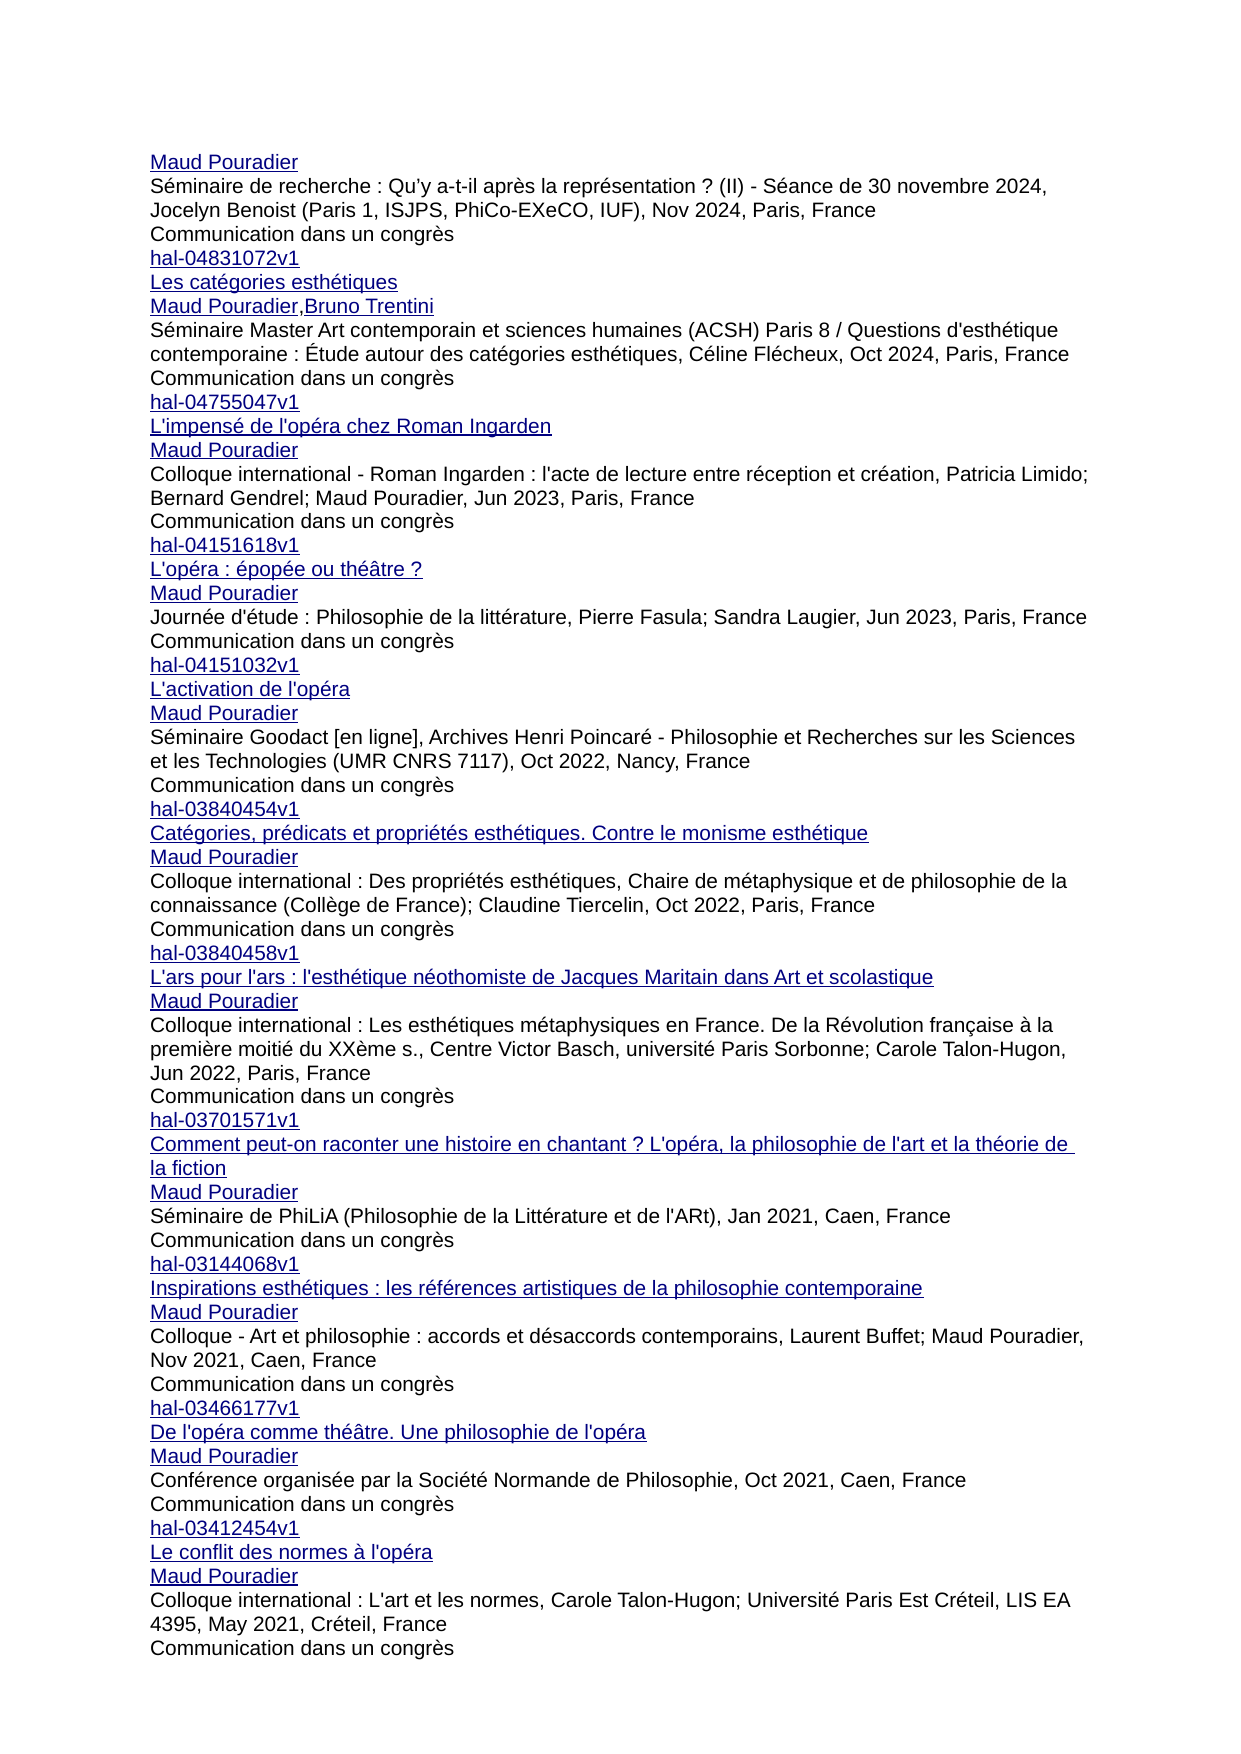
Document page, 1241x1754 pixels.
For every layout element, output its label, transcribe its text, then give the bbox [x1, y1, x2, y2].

table_cell Les catégories esthétiques Maud Pouradier,Bruno Trentini Séminaire Master Art contemporain et sciences humaines (ACSH) Paris 8 / Questions d'esthétique contemporaine : Étude autour des catégories esthétiques, Céline Flécheux, Oct 2024, Paris, France Communication dans un congrès hal-04755047v1 [150, 270, 1090, 413]
table_cell Comment peut-on raconter une histoire en chantant ? L'opéra, la philosophie de l'art et la théorie de la fiction Maud Pouradier Séminaire de PhiLiA (Philosophie de la Littérature et de l'ARt), Jan 2021, Caen, France Communication dans un congrès hal-03144068v1 [150, 1132, 1090, 1276]
table_cell L'opéra : épopée ou théâtre ? Maud Pouradier Journée d'étude : Philosophie de la littérature, Pierre Fasula; Sandra Laugier, Jun 2023, Paris, France Communication dans un congrès hal-04151032v1 [150, 557, 1090, 677]
table_cell L'impensé de l'opéra chez Roman Ingarden Maud Pouradier Colloque international - Roman Ingarden : l'acte de lecture entre réception et création, Patricia Limido; Bernard Gendrel; Maud Pouradier, Jun 2023, Paris, France Communication dans un congrès hal-04151618v1 [150, 414, 1090, 557]
table_cell De l'opéra comme théâtre. Une philosophie de l'opéra Maud Pouradier Conférence organisée par la Société Normande de Philosophie, Oct 2021, Caen, France Communication dans un congrès hal-03412454v1 [150, 1420, 1090, 1539]
table_cell Catégories, prédicats et propriétés esthétiques. Contre le monisme esthétique Maud Pouradier Colloque international : Des propriétés esthétiques, Chaire de métaphysique et de philosophie de la connaissance (Collège de France); Claudine Tiercelin, Oct 2022, Paris, France Communication dans un congrès hal-03840458v1 [150, 821, 1090, 964]
table_cell Le conflit des normes à l'opéra Maud Pouradier Colloque international : L'art et les normes, Carole Talon-Hugon; Université Paris Est Créteil, LIS EA 4395, May 2021, Créteil, France Communication dans un congrès [150, 1540, 1090, 1659]
table_cell L'ars pour l'ars : l'esthétique néothomiste de Jacques Maritain dans Art et scolastique Maud Pouradier Colloque international : Les esthétiques métaphysiques en France. De la Révolution française à la première moitié du XXème s., Centre Victor Basch, université Paris Sorbonne; Carole Talon-Hugon, Jun 2022, Paris, France Communication dans un congrès hal-03701571v1 [150, 965, 1090, 1132]
table_cell Maud Pouradier Séminaire de recherche : Qu’y a-t-il après la représentation ? (II) - Séance de 30 novembre 2024, Jocelyn Benoist (Paris 1, ISJPS, PhiCo-EXeCO, IUF), Nov 2024, Paris, France Communication dans un congrès hal-04831072v1 [150, 150, 1090, 270]
table_cell L'activation de l'opéra Maud Pouradier Séminaire Goodact [en ligne], Archives Henri Poincaré - Philosophie et Recherches sur les Sciences et les Technologies (UMR CNRS 7117), Oct 2022, Nancy, France Communication dans un congrès hal-03840454v1 [150, 677, 1090, 821]
table_cell Inspirations esthétiques : les références artistiques de la philosophie contemporaine Maud Pouradier Colloque - Art et philosophie : accords et désaccords contemporains, Laurent Buffet; Maud Pouradier, Nov 2021, Caen, France Communication dans un congrès hal-03466177v1 [150, 1276, 1090, 1420]
